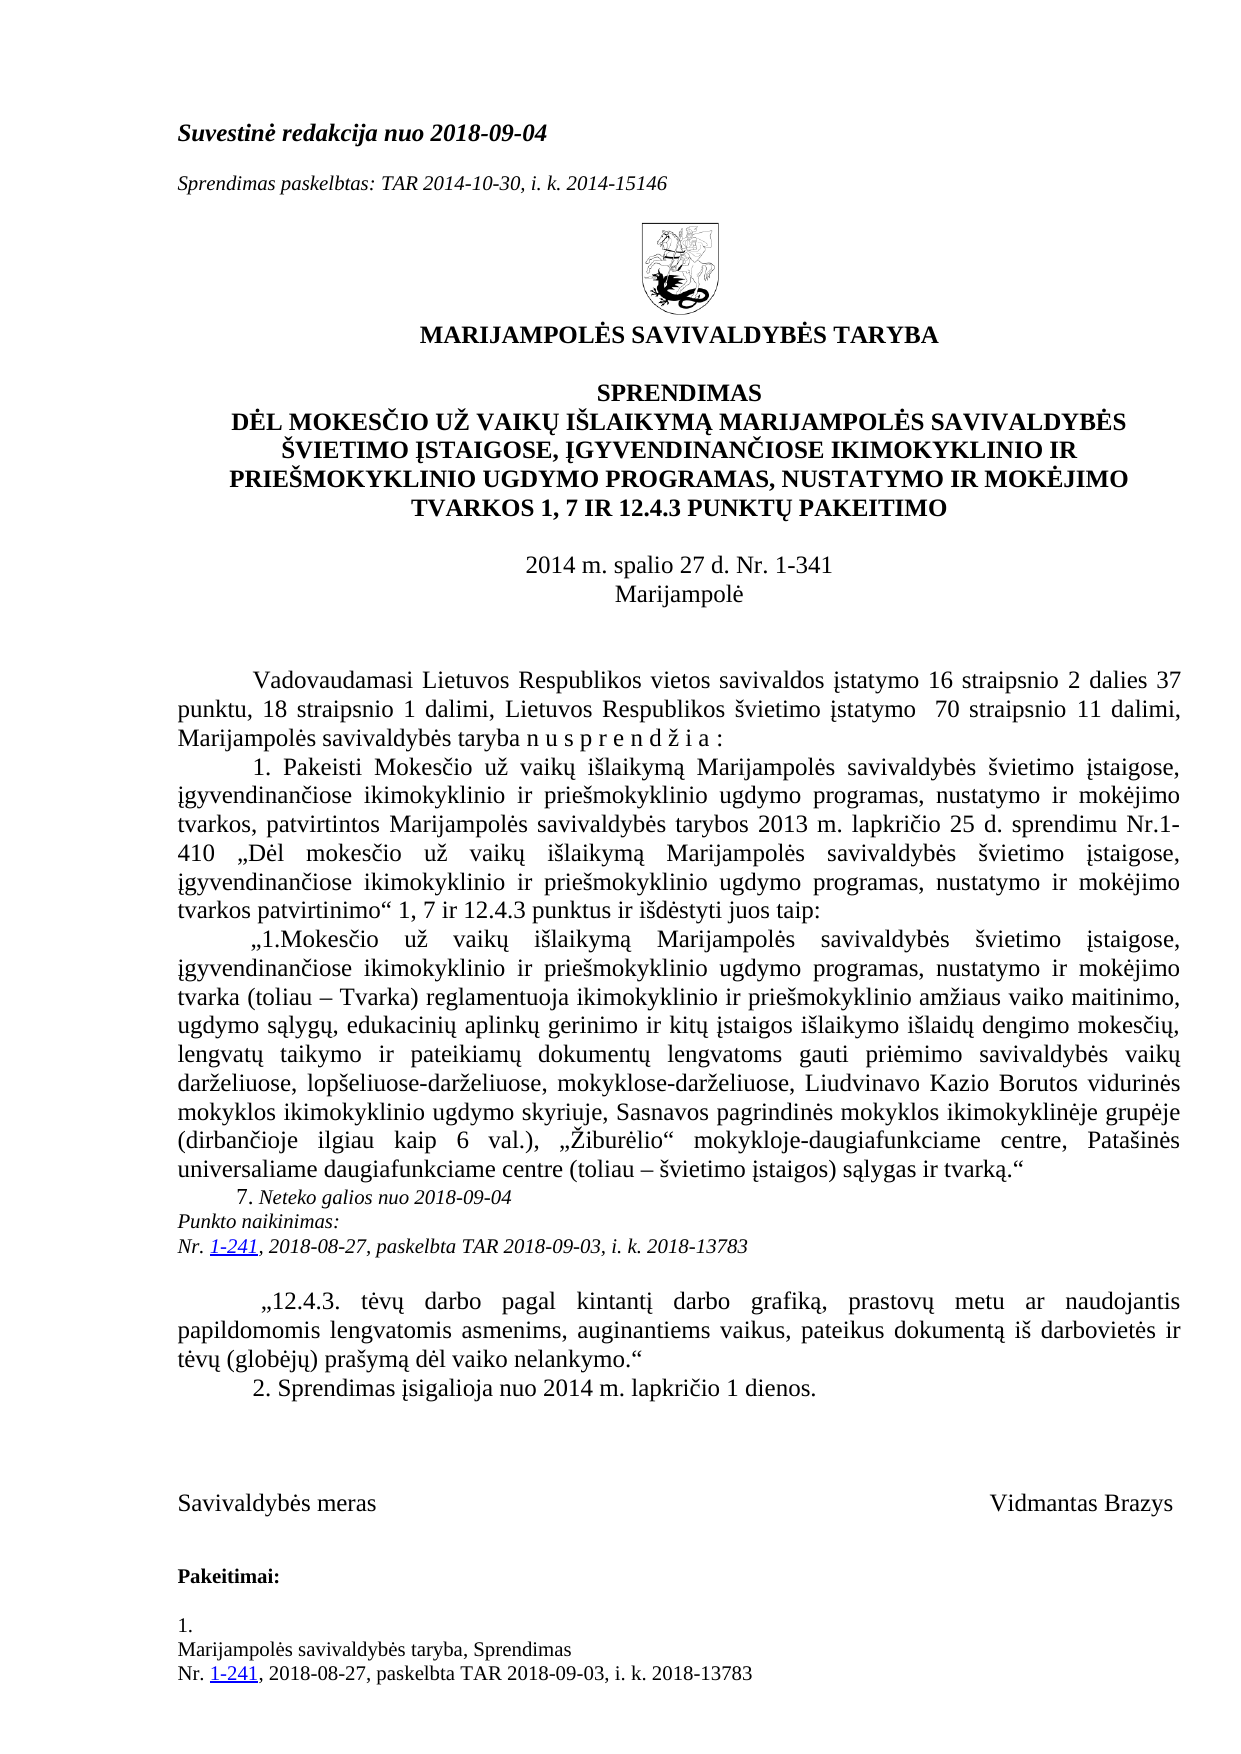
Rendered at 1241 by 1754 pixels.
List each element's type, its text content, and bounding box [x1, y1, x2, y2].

text 7. Neteko galios nuo 2018-09-04 [177, 1183, 1181, 1209]
text 2014 m. spalio 27 d. Nr. 1-341 [177, 551, 1181, 579]
text DĖL MOKESČIO UŽ VAIKŲ IŠLAIKYMĄ MARIJAMPOLĖS SAVIVALDYBĖS ŠVIETIMO ĮSTAIGOSE, ĮGYVENDINANČIOSE IKIMOKYKLINIO IR PRIEŠMOKYKLINIO UGDYMO PROGRAMAS, NUSTATYMO IR MOKĖJIMO TVARKOS 1, 7 IR 12.4.3 PUNKTŲ PAKEITIMO [177, 407, 1181, 522]
text Suvestinė redakcija nuo 2018-09-04 [177, 118, 1181, 147]
text Savivaldybės meras Vidmantas Brazys [177, 1488, 1181, 1516]
text Nr. 1-241, 2018-08-27, paskelbta TAR 2018-09-03, i. k. 2018-13783 [177, 1233, 1181, 1258]
text MARIJAMPOLĖS SAVIVALDYBĖS TARYBA [177, 321, 1181, 349]
text Marijampolės savivaldybės taryba, Sprendimas [177, 1637, 1181, 1661]
text „12.4.3. tėvų darbo pagal kintantį darbo grafiką, prastovų metu ar naudojantis papildomomis lengvatomis asmenims, auginantiems vaikus, pateikus dokumentą iš darbovietės ir tėvų (globėjų) prašymą dėl vaiko nelankymo.“ [177, 1286, 1181, 1373]
text Nr. 1-241, 2018-08-27, paskelbta TAR 2018-09-03, i. k. 2018-13783 [177, 1661, 1181, 1685]
text 1. [177, 1613, 1181, 1637]
text Vadovaudamasi Lietuvos Respublikos vietos savivaldos įstatymo 16 straipsnio 2 dalies 37 punktu, 18 straipsnio 1 dalimi, Lietuvos Respublikos švietimo įstatymo 70 straipsnio 11 dalimi, Marijampolės savivaldybės taryba nusprendžia: [177, 666, 1181, 752]
text Pakeitimai: [177, 1564, 1181, 1588]
text Punkto naikinimas: [177, 1209, 1181, 1233]
text SPRENDIMAS [177, 378, 1181, 407]
text Sprendimas paskelbtas: TAR 2014-10-30, i. k. 2014-15146 [177, 171, 1181, 195]
text „1.Mokesčio už vaikų išlaikymą Marijampolės savivaldybės švietimo įstaigose, įgyvendinančiose ikimokyklinio ir priešmokyklinio ugdymo programas, nustatymo ir mokėjimo tvarka (toliau – Tvarka) reglamentuoja ikimokyklinio ir priešmokyklinio amžiaus vaiko maitinimo, ugdymo sąlygų, edukacinių aplinkų gerinimo ir kitų įstaigos išlaikymo išlaidų dengimo mokesčių, lengvatų taikymo ir pateikiamų dokumentų lengvatoms gauti priėmimo savivaldybės vaikų darželiuose, lopšeliuose-darželiuose, mokyklose-darželiuose, Liudvinavo Kazio Borutos vidurinės mokyklos ikimokyklinio ugdymo skyriuje, Sasnavos pagrindinės mokyklos ikimokyklinėje grupėje (dirbančioje ilgiau kaip 6 val.), „Žiburėlio“ mokykloje-daugiafunkciame centre, Patašinės universaliame daugiafunkciame centre (toliau – švietimo įstaigos) sąlygas ir tvarką.“ [177, 924, 1181, 1183]
text 1. Pakeisti Mokesčio už vaikų išlaikymą Marijampolės savivaldybės švietimo įstaigose, įgyvendinančiose ikimokyklinio ir priešmokyklinio ugdymo programas, nustatymo ir mokėjimo tvarkos, patvirtintos Marijampolės savivaldybės tarybos 2013 m. lapkričio 25 d. sprendimu Nr.1-410 „Dėl mokesčio už vaikų išlaikymą Marijampolės savivaldybės švietimo įstaigose, įgyvendinančiose ikimokyklinio ir priešmokyklinio ugdymo programas, nustatymo ir mokėjimo tvarkos patvirtinimo“ 1, 7 ir 12.4.3 punktus ir išdėstyti juos taip: [177, 752, 1181, 924]
text 2. Sprendimas įsigalioja nuo 2014 m. lapkričio 1 dienos. [177, 1373, 1181, 1401]
text Marijampolė [177, 579, 1181, 608]
